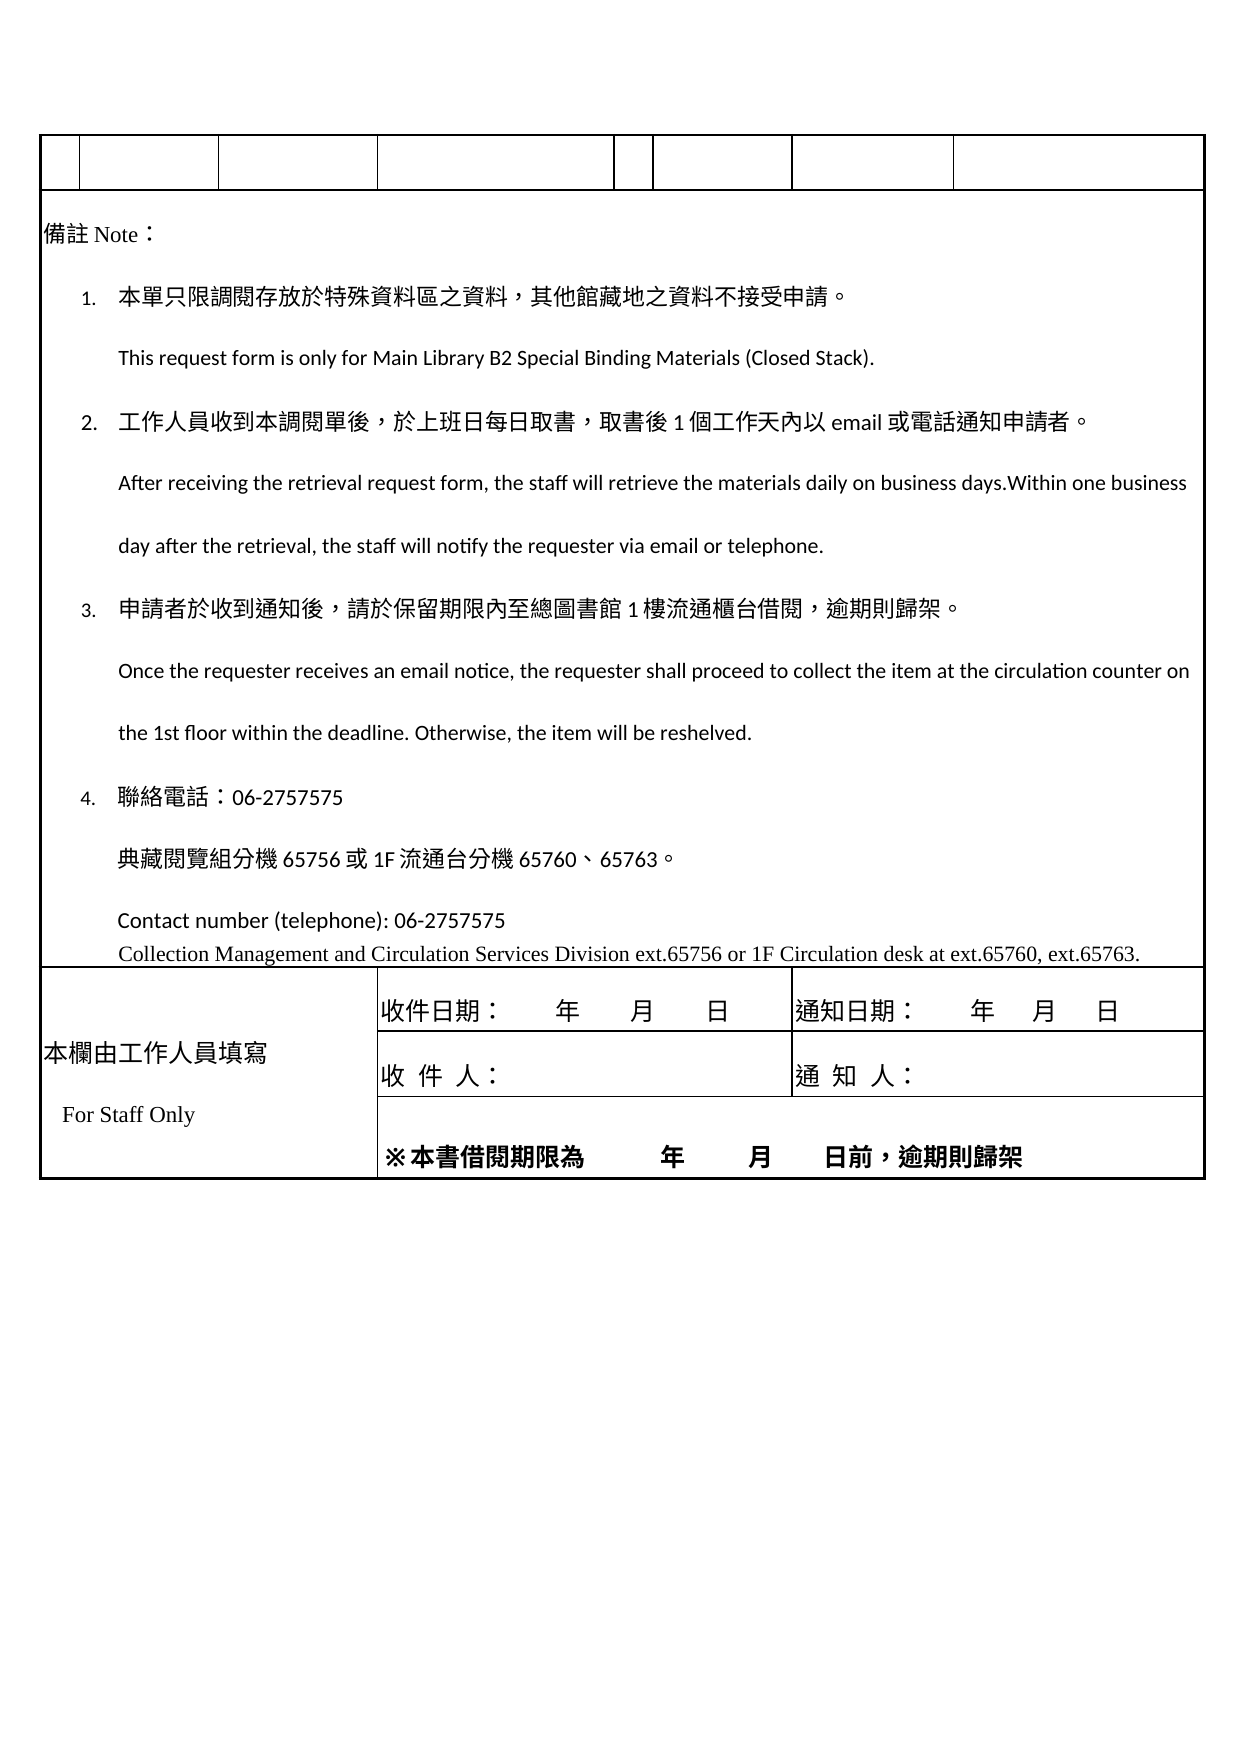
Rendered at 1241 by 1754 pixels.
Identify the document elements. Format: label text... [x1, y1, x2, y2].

table_cell [219, 136, 377, 189]
table_cell 通 知 人： [793, 1032, 1203, 1096]
table_cell [654, 136, 791, 189]
table_cell 收件日期： 年 月 日 [378, 968, 791, 1030]
table_cell 備註Note： 本單只限調閱存放於特殊資料區之資料，其他館藏地之資料不接受申請。 This request form is only for Main Library B2 Special Binding Materials (Closed Stack). 工作人員收到本調閱單後，於上班日每日取書，取書後1個工作天內以email 或電話通知申請者。 After receiving the retrieval request form, the staff will retrieve the materials daily on business days.Within one business day after the retrieval, the staff will notify the requester via email or telephone. 申請者於收到通知後，請於保留期限內至總圖書館1樓流通櫃台借閱，逾期則歸架。 Once the requester receives an email notice, the requester shall proceed to collect the item at the circulation counter on the 1st floor within the deadline. Otherwise, the item will be reshelved. 聯絡電話：06-2757575 典藏閱覽組分機65756或1F流通台分機65760、65763。 Contact number (telephone): 06-2757575 Collection Management and Circulation Services Division ext.65756 or 1F Circulation desk at ext.65760, ext.65763. [42, 191, 1203, 966]
table_cell [42, 136, 79, 189]
table_cell [378, 136, 613, 189]
table_cell 通知日期： 年 月 日 [793, 968, 1203, 1030]
table_cell 本欄由工作人員填寫 For Staff Only [42, 968, 377, 1177]
table_cell [793, 136, 953, 189]
table_cell 收 件 人： [378, 1032, 791, 1096]
table_cell [80, 136, 218, 189]
table_cell [954, 136, 1203, 189]
table_cell [615, 136, 652, 189]
table_cell ※本書借閱期限為 年 月 日前，逾期則歸架 [378, 1097, 1203, 1177]
